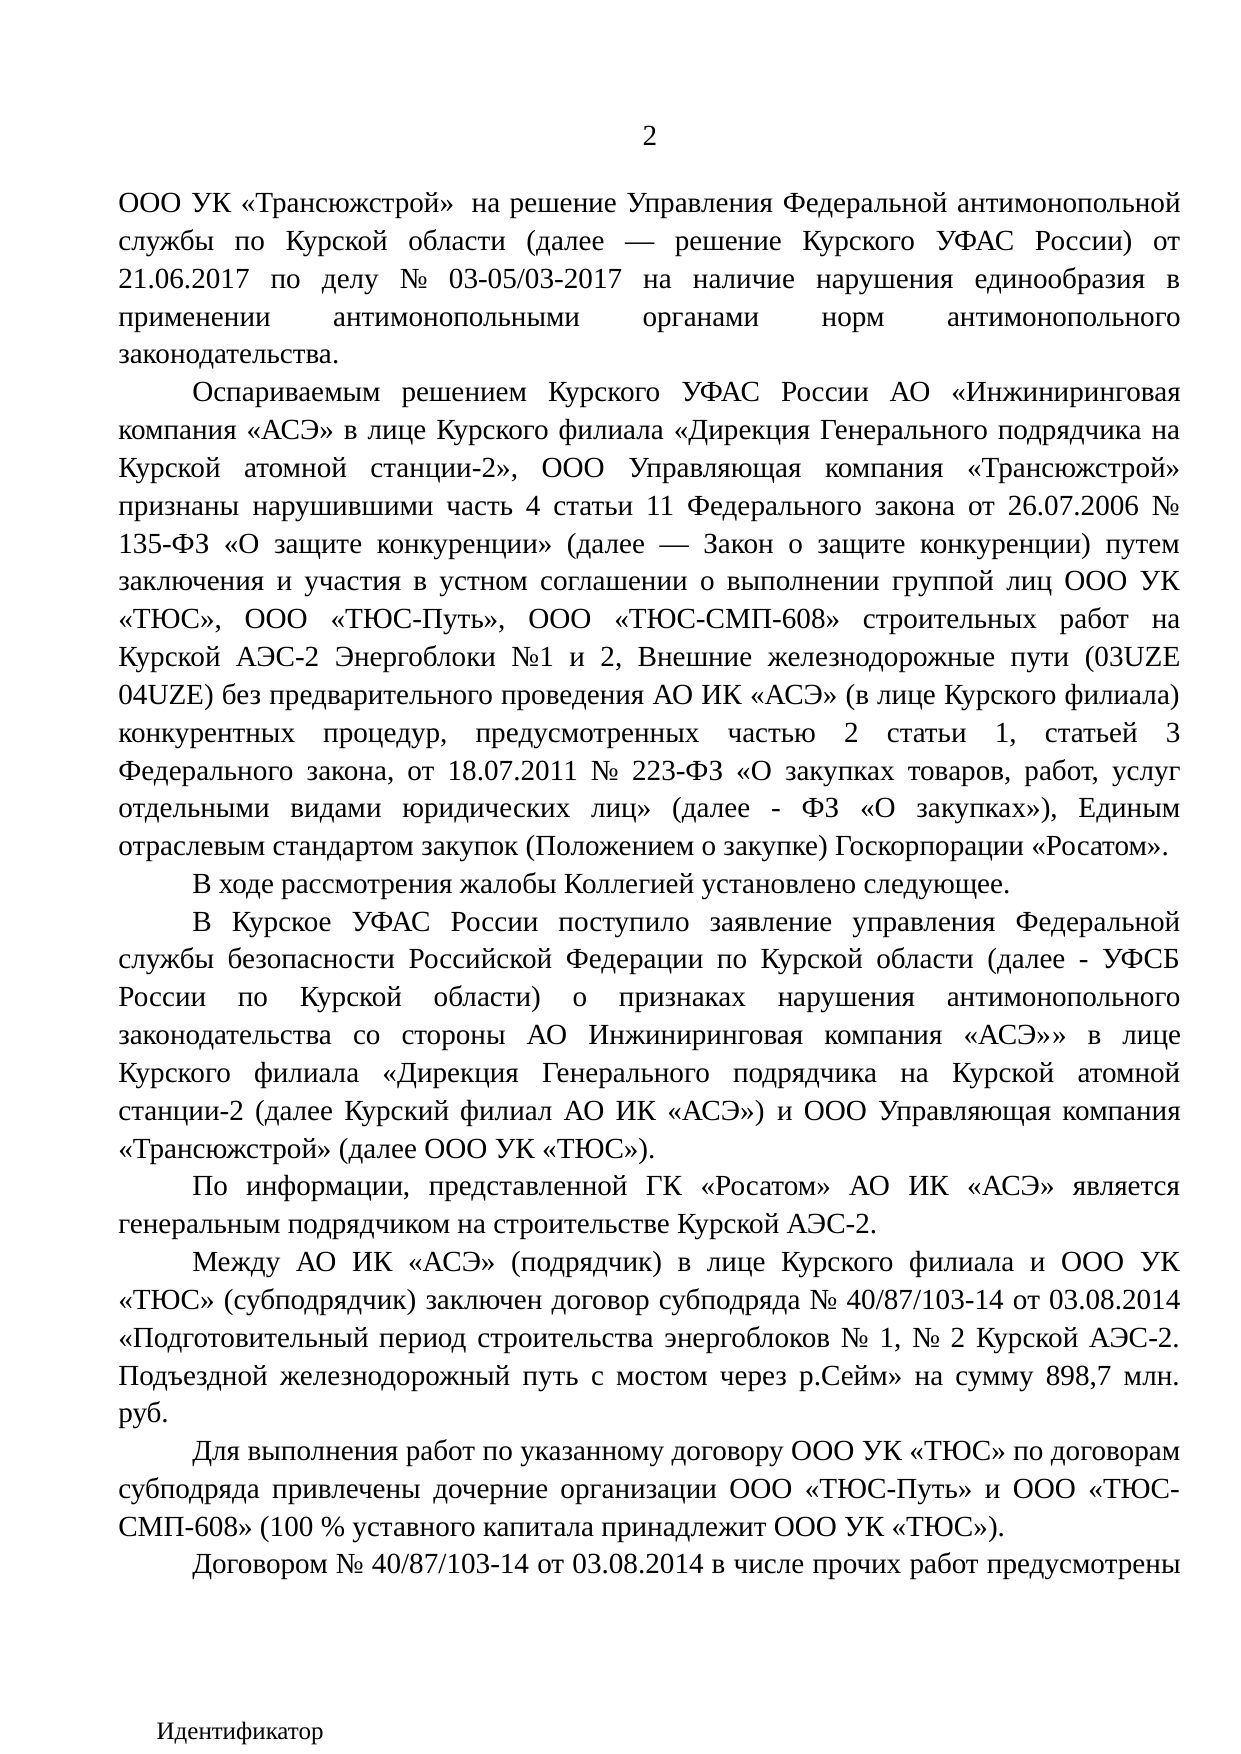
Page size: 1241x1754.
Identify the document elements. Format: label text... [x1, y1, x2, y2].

text Для выполнения работ по указанному договору ООО УК «ТЮС» по договорам субподряда привлечены дочерние организации ООО «ТЮС-Путь» и ООО «ТЮС-СМП-608» (100 % уставного капитала принадлежит ООО УК «ТЮС»). [118, 1429, 1181, 1542]
text По информации, представленной ГК «Росатом» АО ИК «АСЭ» является генеральным подрядчиком на строительстве Курской АЭС-2. [118, 1164, 1181, 1240]
text Договором № 40/87/103-14 от 03.08.2014 в числе прочих работ предусмотрены [118, 1542, 1181, 1580]
text ООО УК «Трансюжстрой» на решение Управления Федеральной антимонопольной службы по Курской области (далее — решение Курского УФАС России) от 21.06.2017 по делу № 03-05/03-2017 на наличие нарушения единообразия в применении антимонопольными органами норм антимонопольного законодательства. [118, 181, 1181, 370]
text Оспариваемым решением Курского УФАС России АО «Инжиниринговая компания «АСЭ» в лице Курского филиала «Дирекция Генерального подрядчика на Курской атомной станции-2», ООО Управляющая компания «Трансюжстрой» признаны нарушившими часть 4 статьи 11 Федерального закона от 26.07.2006 № 135-ФЗ «О защите конкуренции» (далее — Закон о защите конкуренции) путем заключения и участия в устном соглашении о выполнении группой лиц ООО УК «ТЮС», ООО «ТЮС-Путь», ООО «ТЮС-СМП-608» строительных работ на Курской АЭС-2 Энергоблоки №1 и 2, Внешние железнодорожные пути (03UZE 04UZE) без предварительного проведения АО ИК «АСЭ» (в лице Курского филиала) конкурентных процедур, предусмотренных частью 2 статьи 1, статьей 3 Федерального закона, от 18.07.2011 № 223-ФЗ «О закупках товаров, работ, услуг отдельными видами юридических лиц» (далее - ФЗ «О закупках»), Единым отраслевым стандартом закупок (Положением о закупке) Госкорпорации «Росатом». [118, 370, 1181, 862]
text Между АО ИК «АСЭ» (подрядчик) в лице Курского филиала и ООО УК «ТЮС» (субподрядчик) заключен договор субподряда № 40/87/103-14 от 03.08.2014 «Подготовительный период строительства энергоблоков № 1, № 2 Курской АЭС-2. Подъездной железнодорожный путь с мостом через р.Сейм» на сумму 898,7 млн. руб. [118, 1240, 1181, 1429]
text В Курское УФАС России поступило заявление управления Федеральной службы безопасности Российской Федерации по Курской области (далее - УФСБ России по Курской области) о признаках нарушения антимонопольного законодательства со стороны АО Инжиниринговая компания «АСЭ»» в лице Курского филиала «Дирекция Генерального подрядчика на Курской атомной станции-2 (далее Курский филиал АО ИК «АСЭ») и ООО Управляющая компания «Трансюжстрой» (далее ООО УК «ТЮС»). [118, 899, 1181, 1164]
text В ходе рассмотрения жалобы Коллегией установлено следующее. [118, 862, 1181, 899]
